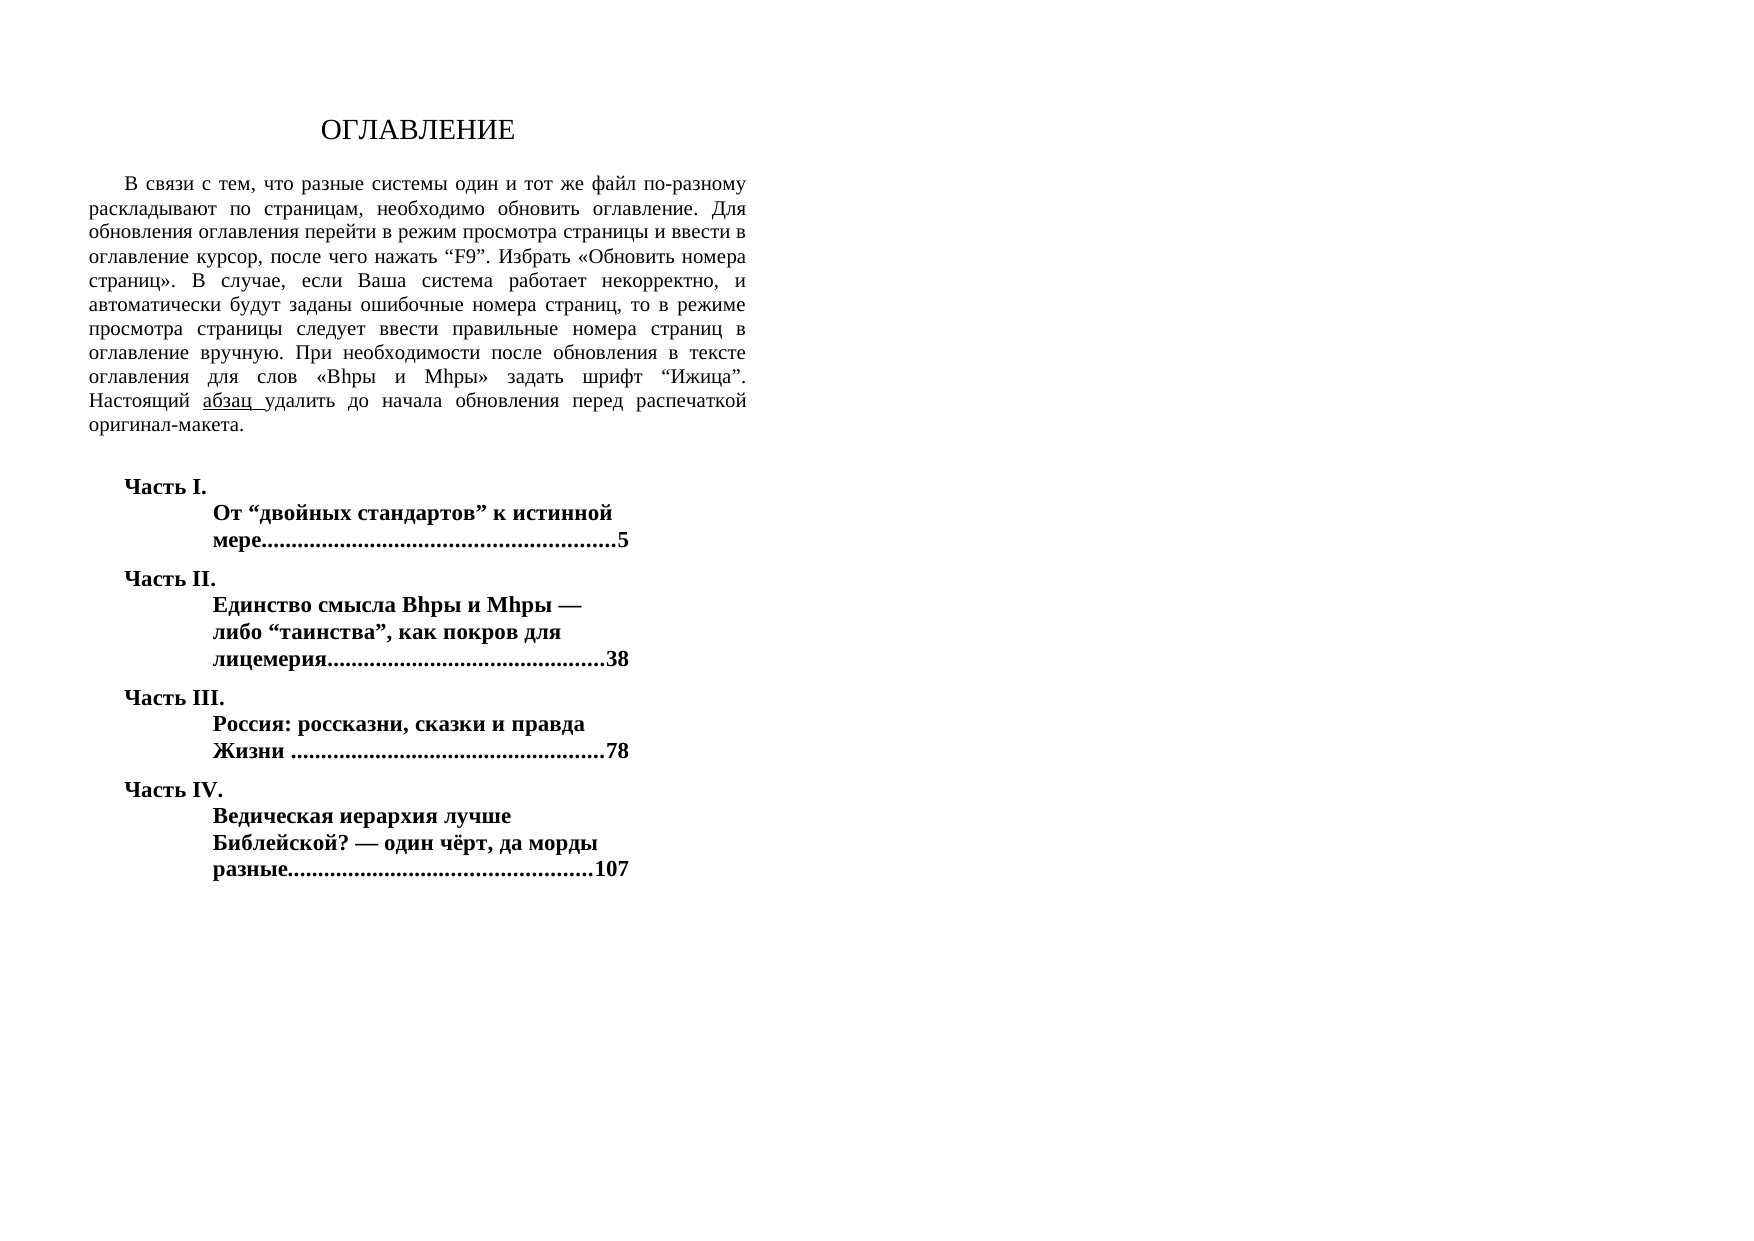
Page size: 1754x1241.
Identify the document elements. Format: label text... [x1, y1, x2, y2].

text Часть II. Единство смысла Вhры и Мhры — либо “таинства”, как покров для лицемерия 38 [124, 565, 629, 671]
text Часть III. Россия: россказни, сказки и правда Жизни 78 [124, 683, 629, 763]
text Часть IV. Ведическая иерархия лучше Библейской? — один чёрт, да морды разные 107 [124, 776, 629, 882]
text Часть I. От “двойных стандартов” к истинной мере 5 [124, 472, 629, 552]
text ОГЛАВЛЕНИЕ [89, 113, 747, 146]
text В связи с тем, что разные системы один и тот же файл по-разному раскладывают по страницам, необходимо обновить оглавление. Для обновления оглавления перейти в режим просмотра страницы и ввести в оглавление курсор, после чего нажать “F9”. Избрать «Обновить номера страниц». В случае, если Ваша система работает некорректно, и автоматически будут заданы ошибочные номера страниц, то в режиме просмотра страницы следует ввести правильные номера страниц в оглавление вручную. При необходимости после обновления в тексте оглавления для слов «Вhры и Мhры» задать шрифт “Ижица”. Настоящий абзац удалить до начала обновления перед распечаткой оригинал-макета. [89, 171, 747, 436]
